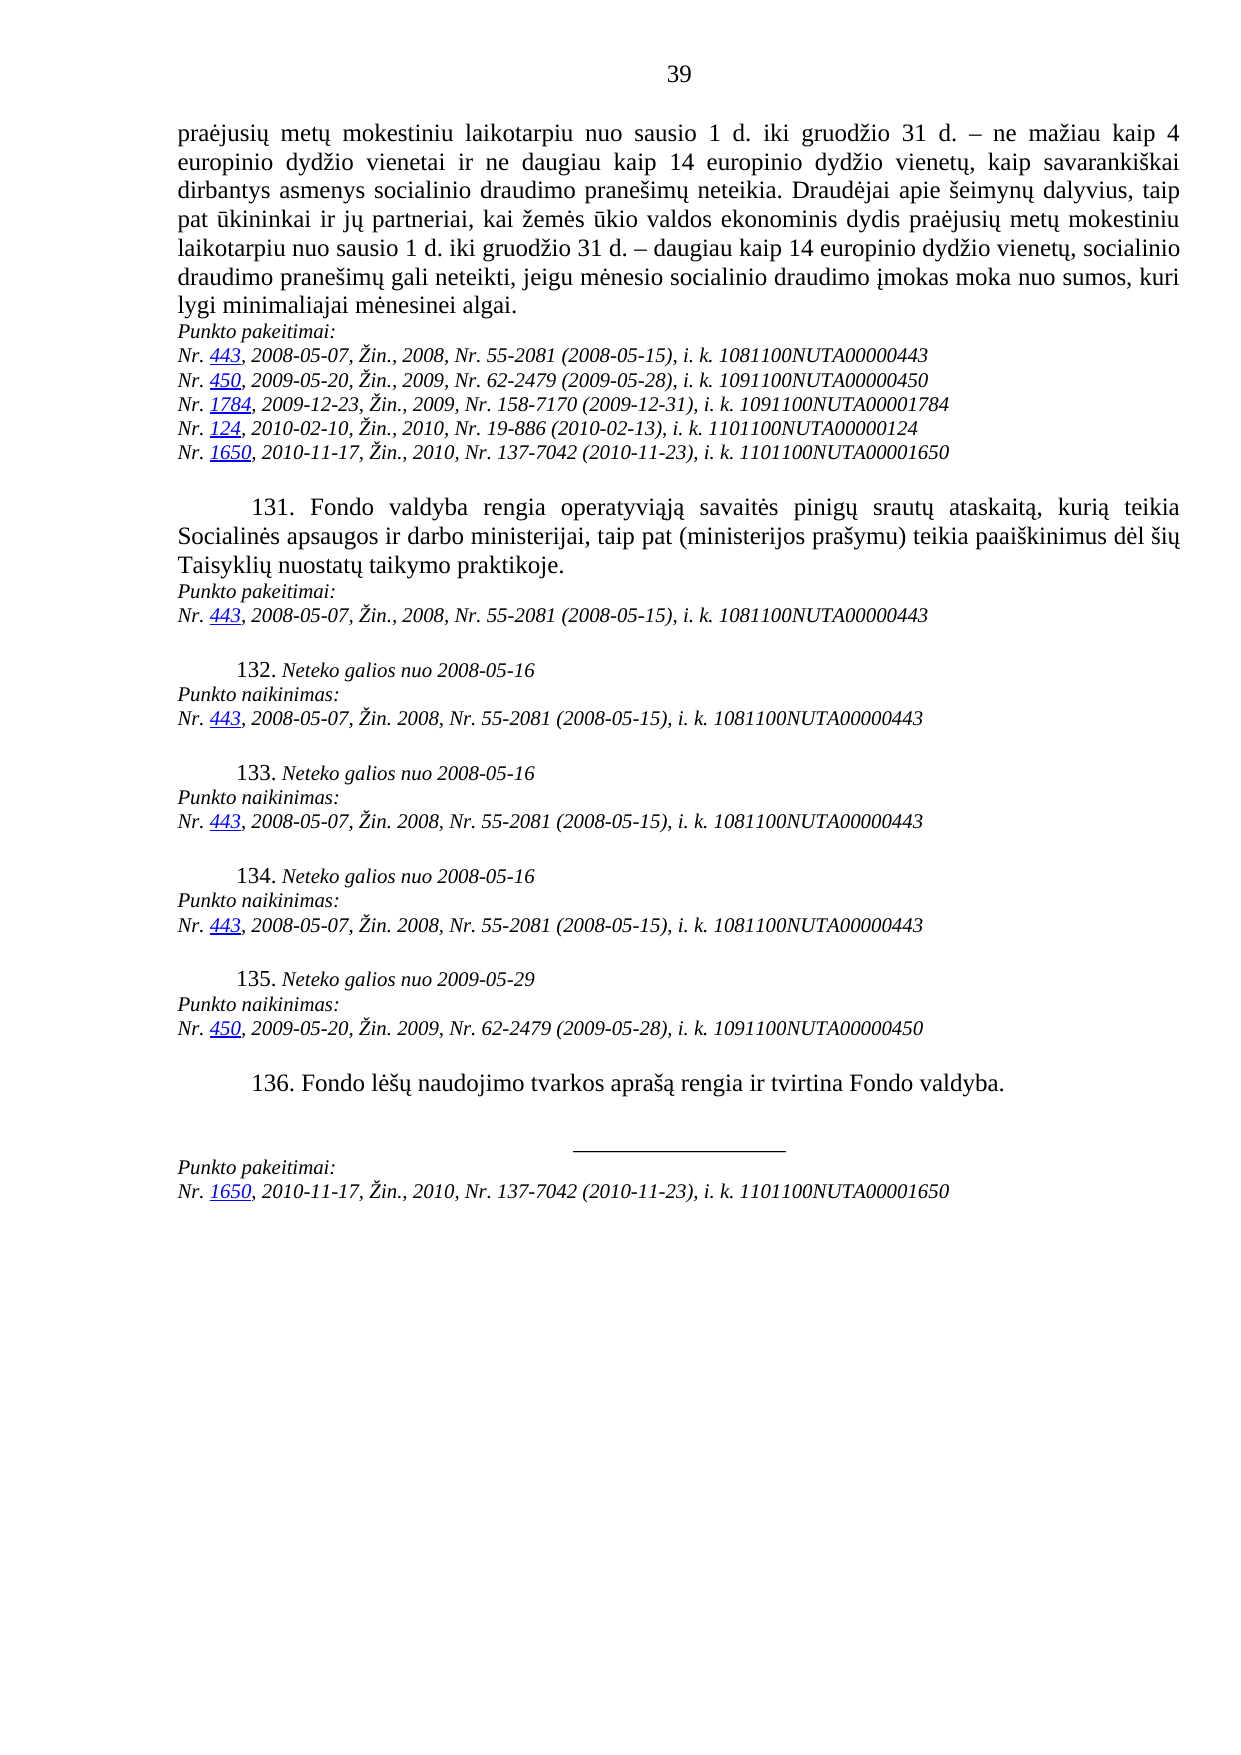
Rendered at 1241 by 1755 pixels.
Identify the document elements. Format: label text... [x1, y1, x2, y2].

text 132. Neteko galios nuo 2008-05-16 [177, 656, 1181, 682]
text Nr. 124, 2010-02-10, Žin., 2010, Nr. 19-886 (2010-02-13), i. k. 1101100NUTA00000124 [177, 416, 1181, 440]
text Nr. 443, 2008-05-07, Žin. 2008, Nr. 55-2081 (2008-05-15), i. k. 1081100NUTA00000443 [177, 809, 1181, 833]
text Punkto naikinimas: [177, 682, 1181, 706]
text Nr. 450, 2009-05-20, Žin. 2009, Nr. 62-2479 (2009-05-28), i. k. 1091100NUTA00000450 [177, 1016, 1181, 1040]
text Punkto pakeitimai: [177, 319, 1181, 343]
text _________________ [177, 1126, 1181, 1155]
text 134. Neteko galios nuo 2008-05-16 [177, 862, 1181, 888]
text 133. Neteko galios nuo 2008-05-16 [177, 759, 1181, 785]
text Punkto pakeitimai: [177, 579, 1181, 603]
text 136. Fondo lėšų naudojimo tvarkos aprašą rengia ir tvirtina Fondo valdyba. [177, 1068, 1181, 1097]
text Nr. 443, 2008-05-07, Žin., 2008, Nr. 55-2081 (2008-05-15), i. k. 1081100NUTA00000443 [177, 603, 1181, 627]
text Punkto naikinimas: [177, 785, 1181, 809]
text Nr. 443, 2008-05-07, Žin. 2008, Nr. 55-2081 (2008-05-15), i. k. 1081100NUTA00000443 [177, 706, 1181, 730]
text Nr. 1650, 2010-11-17, Žin., 2010, Nr. 137-7042 (2010-11-23), i. k. 1101100NUTA00001650 [177, 440, 1181, 464]
text Nr. 443, 2008-05-07, Žin., 2008, Nr. 55-2081 (2008-05-15), i. k. 1081100NUTA00000443 [177, 343, 1181, 367]
text Nr. 1784, 2009-12-23, Žin., 2009, Nr. 158-7170 (2009-12-31), i. k. 1091100NUTA00001784 [177, 392, 1181, 416]
text Punkto pakeitimai: [177, 1155, 1181, 1179]
text Punkto naikinimas: [177, 888, 1181, 912]
text Nr. 450, 2009-05-20, Žin., 2009, Nr. 62-2479 (2009-05-28), i. k. 1091100NUTA00000450 [177, 367, 1181, 392]
text praėjusių metų mokestiniu laikotarpiu nuo sausio 1 d. iki gruodžio 31 d. – ne mažiau kaip 4 europinio dydžio vienetai ir ne daugiau kaip 14 europinio dydžio vienetų, kaip savarankiškai dirbantys asmenys socialinio draudimo pranešimų neteikia. Draudėjai apie šeimynų dalyvius, taip pat ūkininkai ir jų partneriai, kai žemės ūkio valdos ekonominis dydis praėjusių metų mokestiniu laikotarpiu nuo sausio 1 d. iki gruodžio 31 d. – daugiau kaip 14 europinio dydžio vienetų, socialinio draudimo pranešimų gali neteikti, jeigu mėnesio socialinio draudimo įmokas moka nuo sumos, kuri lygi minimaliajai mėnesinei algai. [177, 118, 1181, 319]
text Punkto naikinimas: [177, 992, 1181, 1016]
text 131. Fondo valdyba rengia operatyviąją savaitės pinigų srautų ataskaitą, kurią teikia Socialinės apsaugos ir darbo ministerijai, taip pat (ministerijos prašymu) teikia paaiškinimus dėl šių Taisyklių nuostatų taikymo praktikoje. [177, 492, 1181, 579]
text 135. Neteko galios nuo 2009-05-29 [177, 965, 1181, 992]
text Nr. 443, 2008-05-07, Žin. 2008, Nr. 55-2081 (2008-05-15), i. k. 1081100NUTA00000443 [177, 912, 1181, 937]
text Nr. 1650, 2010-11-17, Žin., 2010, Nr. 137-7042 (2010-11-23), i. k. 1101100NUTA00001650 [177, 1179, 1181, 1203]
